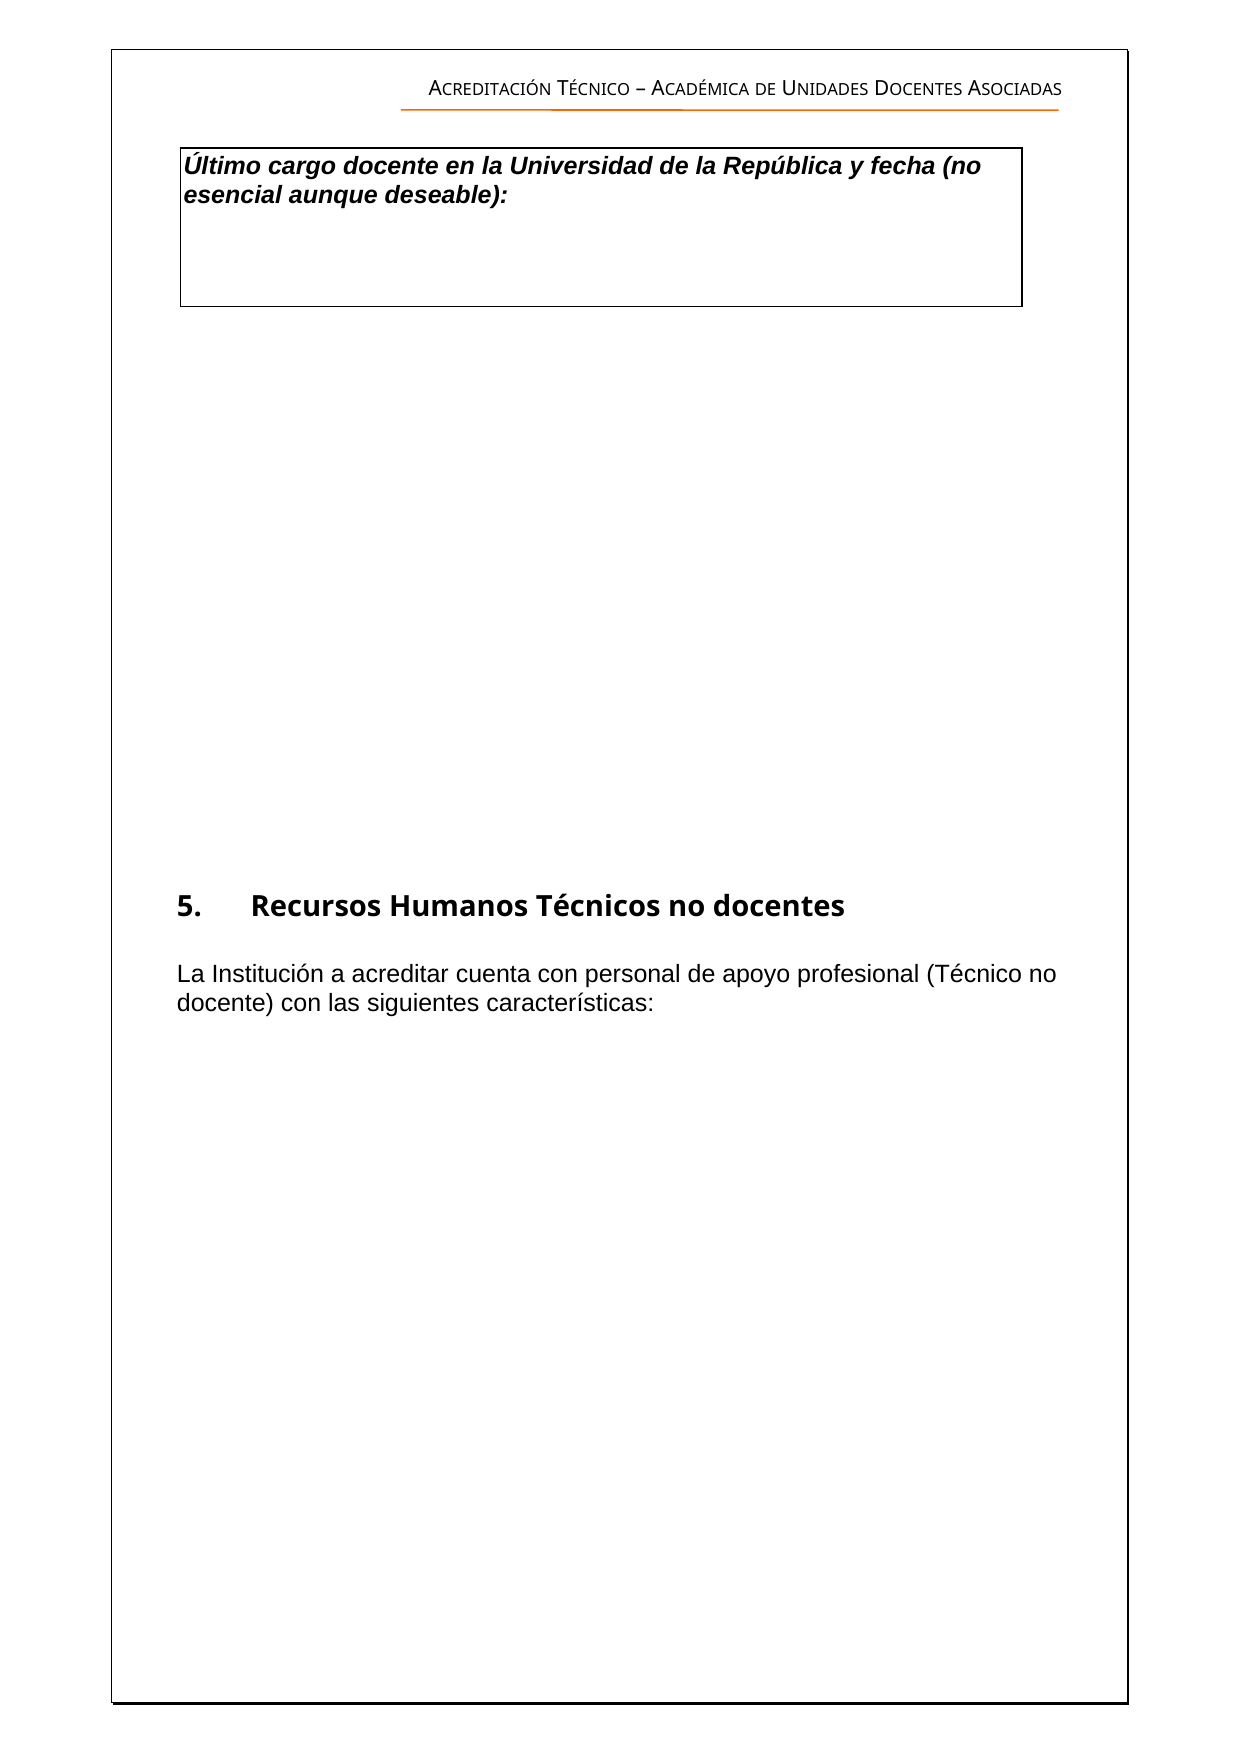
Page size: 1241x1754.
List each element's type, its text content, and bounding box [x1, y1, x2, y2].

text La Institución a acreditar cuenta con personal de apoyo profesional (Técnico no docente) con las siguientes características: [177, 959, 1062, 1017]
subtitle Recursos Humanos Técnicos no docentes [177, 885, 1062, 924]
text Último cargo docente en la Universidad de la República y fecha (no esencial aunque deseable): [183, 151, 1019, 208]
